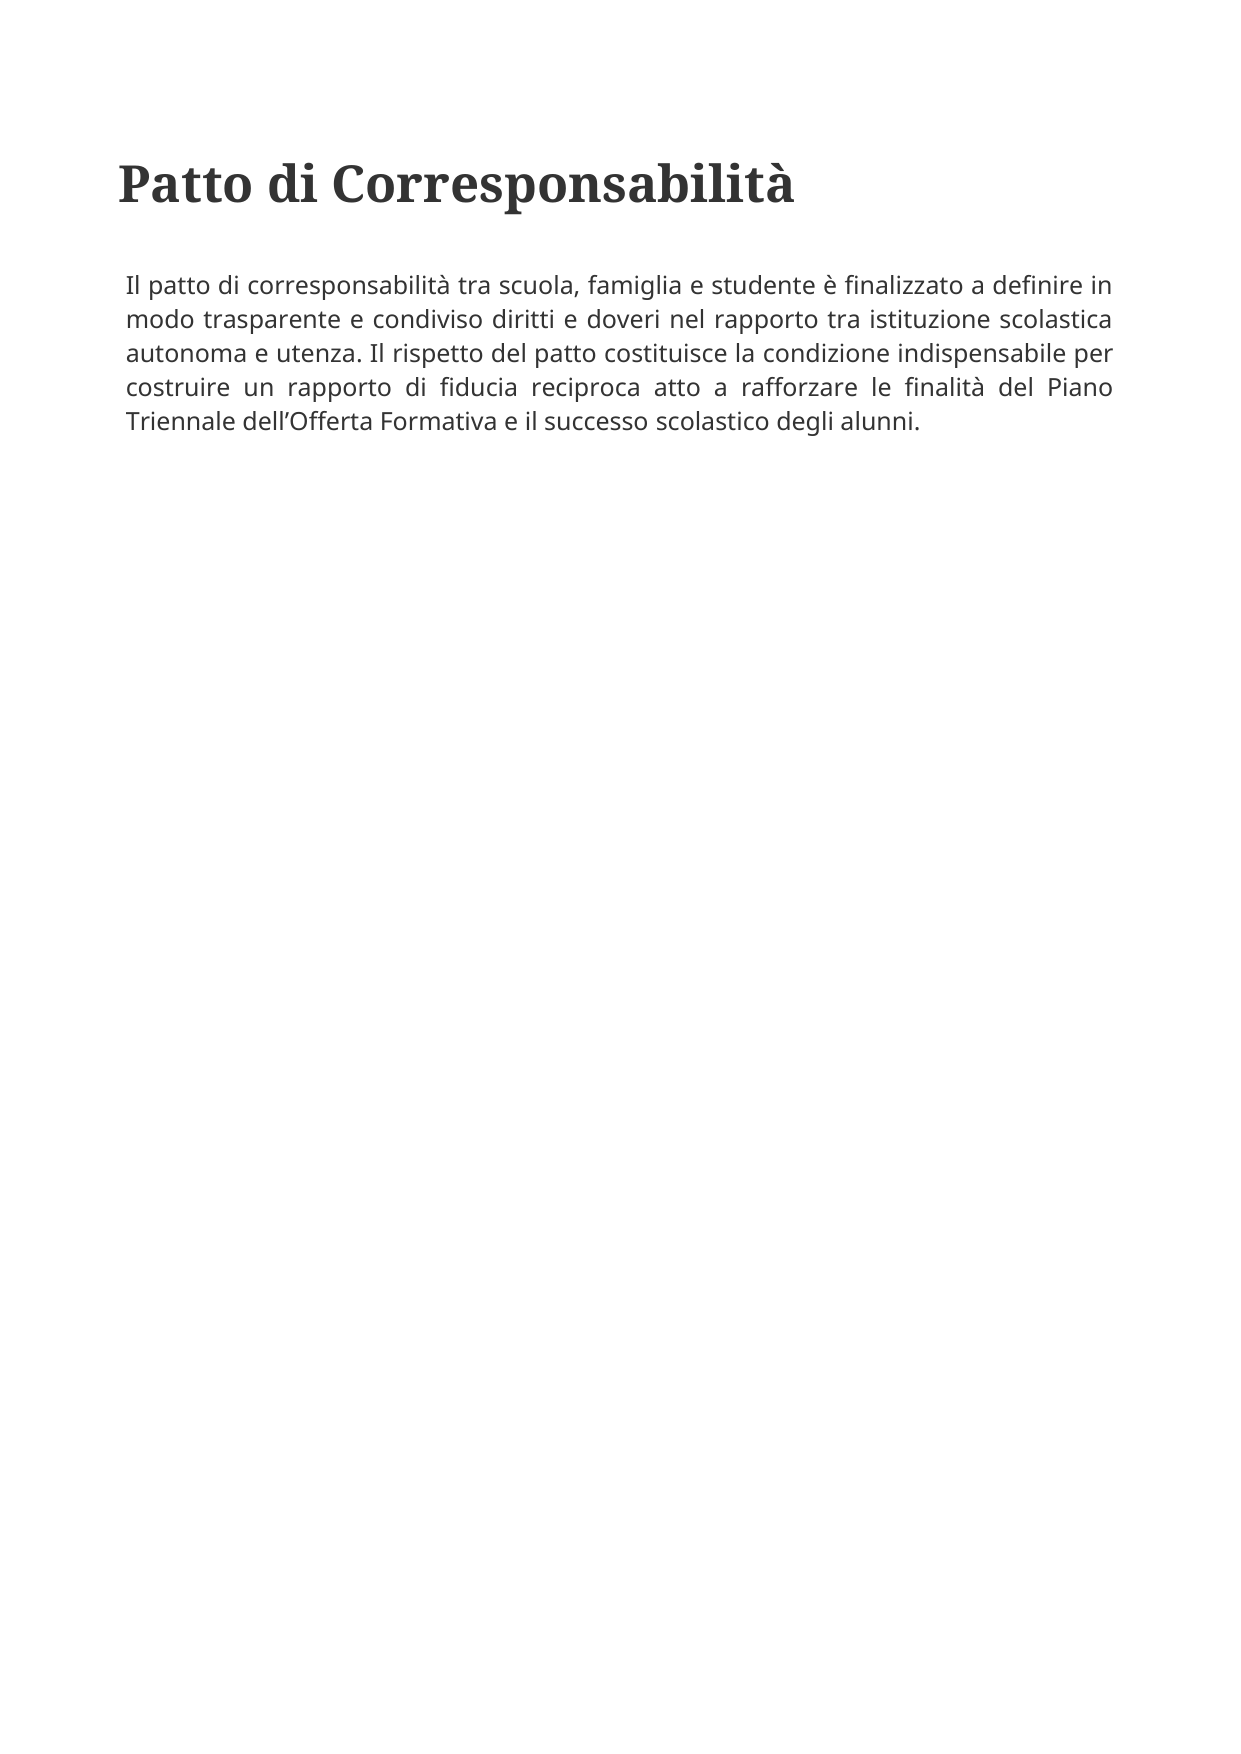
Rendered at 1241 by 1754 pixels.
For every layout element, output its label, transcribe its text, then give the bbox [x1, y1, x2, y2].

text Il patto di corresponsabilità tra scuola, famiglia e studente è finalizzato a definire in modo trasparente e condiviso diritti e doveri nel rapporto tra istituzione scolastica autonoma e utenza. Il rispetto del patto costituisce la condizione indispensabile per costruire un rapporto di fiducia reciproca atto a rafforzare le finalità del Piano Triennale dell’Offerta Formativa e il successo scolastico degli alunni. [126, 268, 1114, 438]
text Patto di Corresponsabilità [118, 148, 1122, 217]
